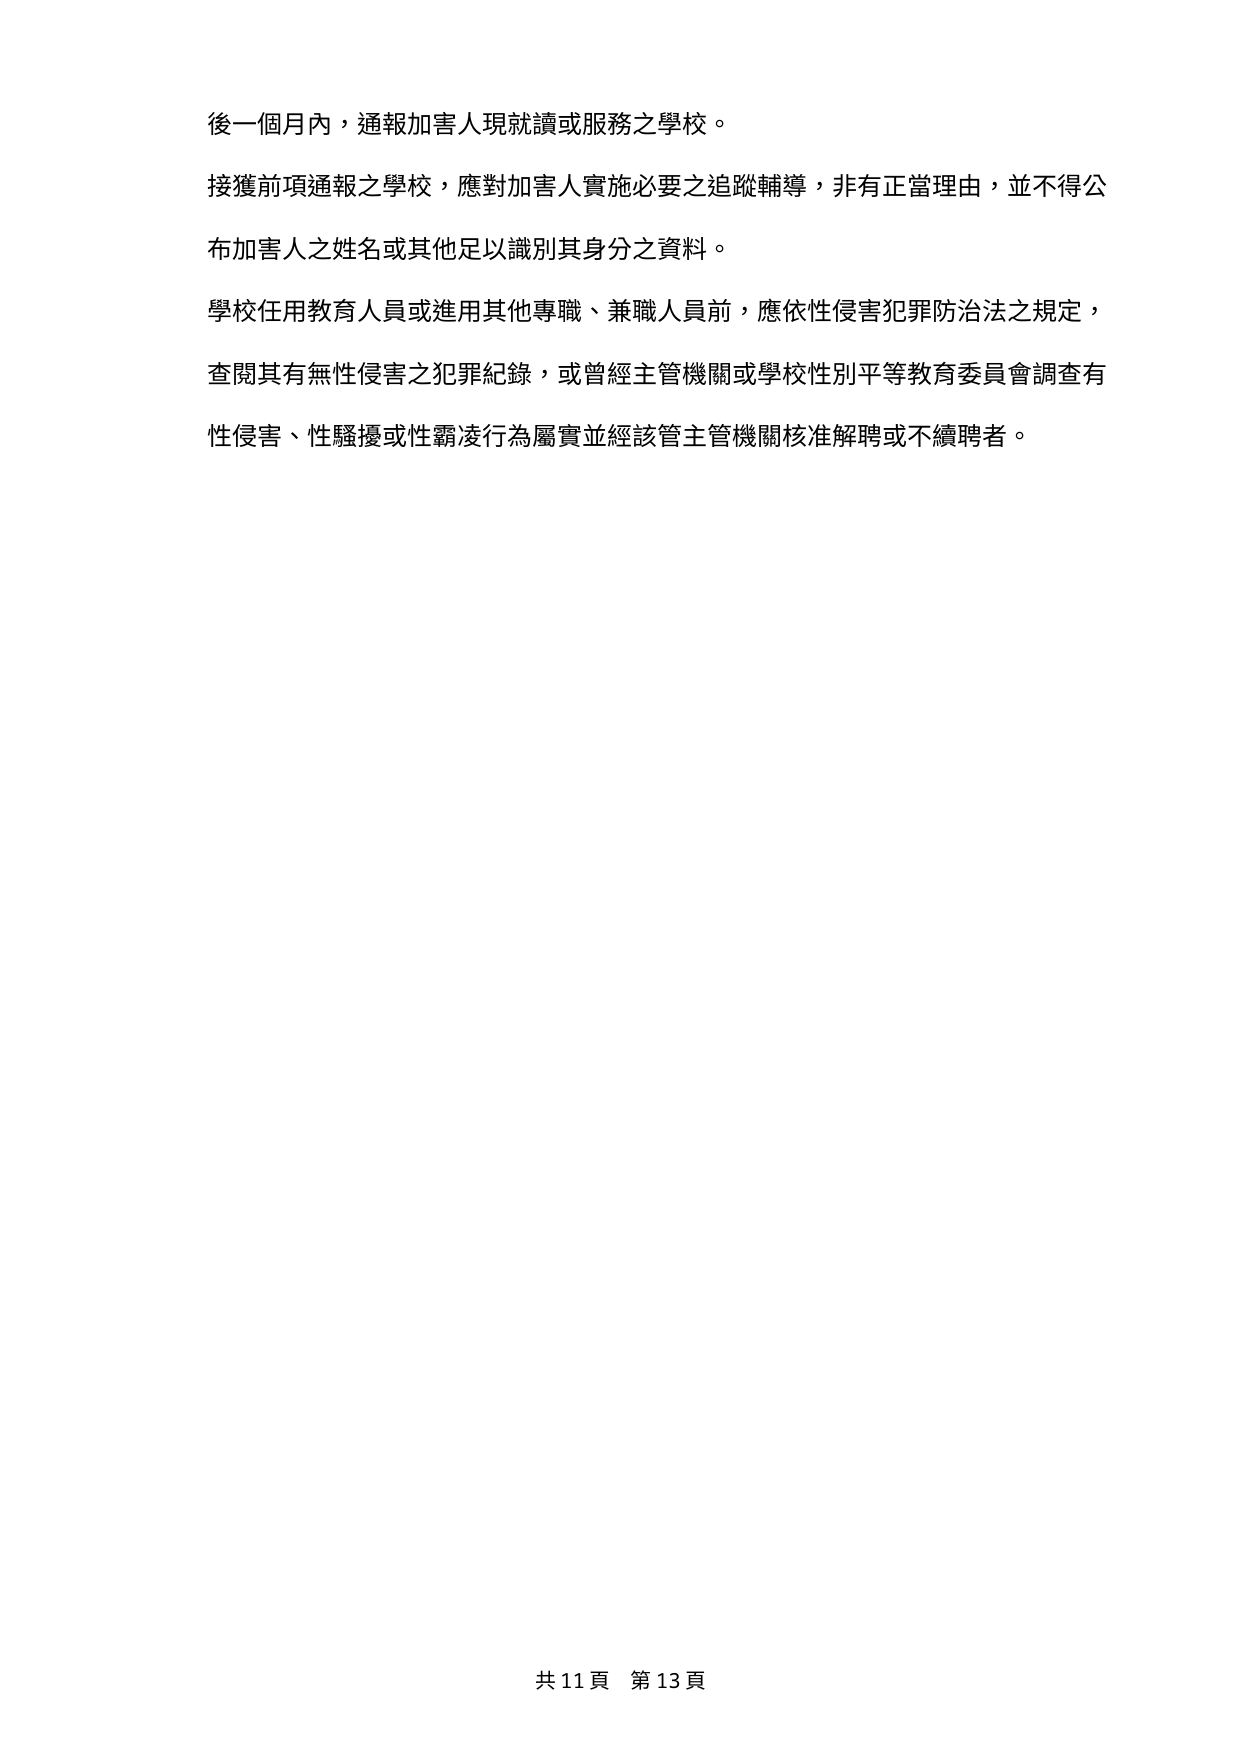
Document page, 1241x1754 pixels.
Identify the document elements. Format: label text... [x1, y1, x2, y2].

text 學校任用教育人員或進用其他專職、兼職人員前，應依性侵害犯罪防治法之規定， [118, 268, 1122, 331]
text 後一個月內，通報加害人現就讀或服務之學校。 [118, 81, 1122, 143]
text 布加害人之姓名或其他足以識別其身分之資料。 [118, 206, 1122, 268]
text 性侵害、性騷擾或性霸凌行為屬實並經該管主管機關核准解聘或不續聘者。 [118, 393, 1122, 456]
text 接獲前項通報之學校，應對加害人實施必要之追蹤輔導，非有正當理由，並不得公 [118, 143, 1122, 206]
text 查閱其有無性侵害之犯罪紀錄，或曾經主管機關或學校性別平等教育委員會調查有 [118, 331, 1122, 393]
